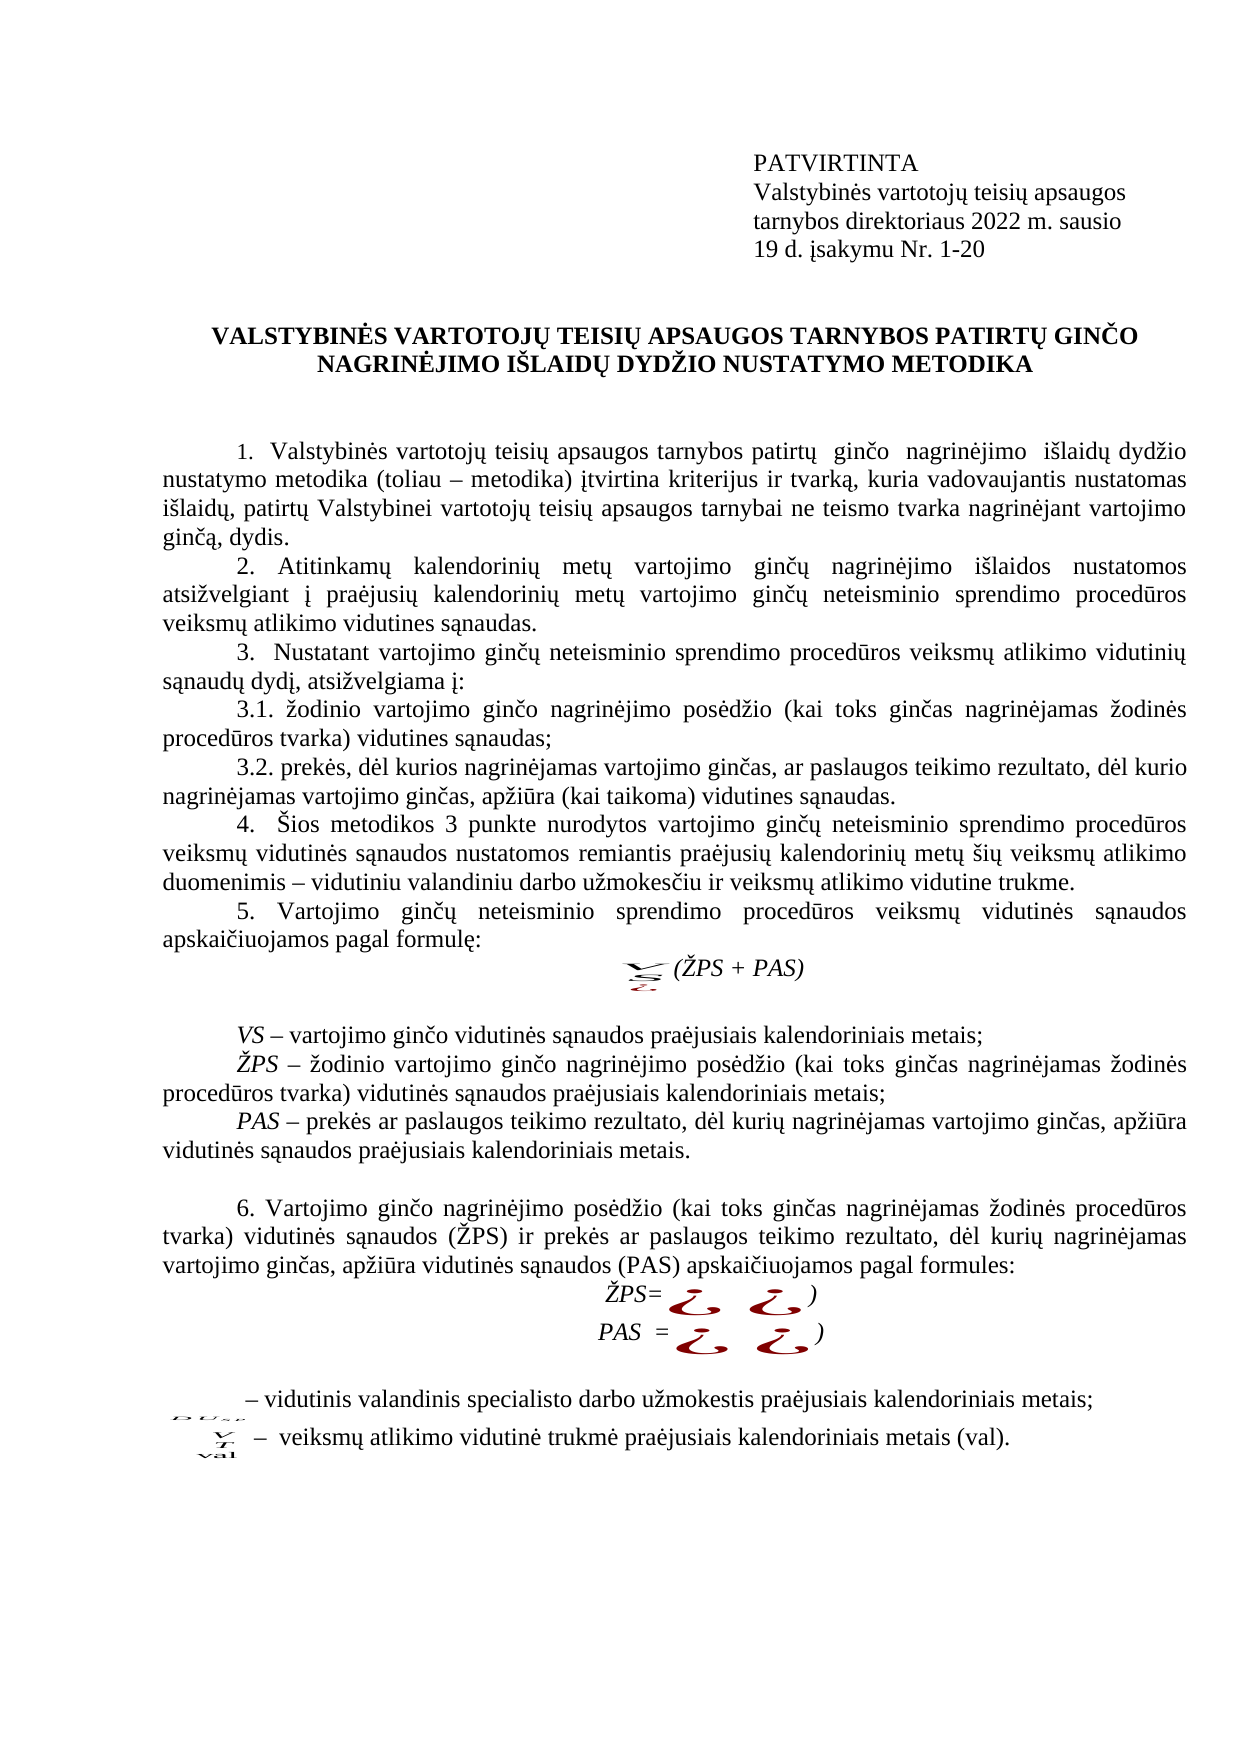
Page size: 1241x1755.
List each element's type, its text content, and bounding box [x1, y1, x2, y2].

text – veiksmų atlikimo vidutinė trukmė praėjusiais kalendoriniais metais (val). [162, 1422, 1188, 1461]
text 5. Vartojimo ginčų neteisminio sprendimo procedūros veiksmų vidutinės sąnaudos apskaičiuojamos pagal formulę: [162, 896, 1188, 953]
text PAS – prekės ar paslaugos teikimo rezultato, dėl kurių nagrinėjamas vartojimo ginčas, apžiūra vidutinės sąnaudos praėjusiais kalendoriniais metais. [162, 1106, 1188, 1164]
text 3. Nustatant vartojimo ginčų neteisminio sprendimo procedūros veiksmų atlikimo vidutinių sąnaudų dydį, atsižvelgiama į: [162, 637, 1188, 694]
text ŽPS=) [162, 1279, 1188, 1317]
text PAS =) [162, 1317, 1188, 1355]
text Valstybinės vartotojų teisių apsaugos [162, 177, 1188, 206]
text VS – vartojimo ginčo vidutinės sąnaudos praėjusiais kalendoriniais metais; [162, 1020, 1188, 1049]
text (ŽPS + PAS) [162, 953, 1188, 991]
text 3.2. prekės, dėl kurios nagrinėjamas vartojimo ginčas, ar paslaugos teikimo rezultato, dėl kurio nagrinėjamas vartojimo ginčas, apžiūra (kai taikoma) vidutines sąnaudas. [162, 752, 1188, 809]
text 3.1. žodinio vartojimo ginčo nagrinėjimo posėdžio (kai toks ginčas nagrinėjamas žodinės procedūros tvarka) vidutines sąnaudas; [162, 694, 1188, 752]
text 2. Atitinkamų kalendorinių metų vartojimo ginčų nagrinėjimo išlaidos nustatomos atsižvelgiant į praėjusių kalendorinių metų vartojimo ginčų neteisminio sprendimo procedūros veiksmų atlikimo vidutines sąnaudas. [162, 551, 1188, 637]
text ŽPS – žodinio vartojimo ginčo nagrinėjimo posėdžio (kai toks ginčas nagrinėjamas žodinės procedūros tvarka) vidutinės sąnaudos praėjusiais kalendoriniais metais; [162, 1049, 1188, 1106]
text – vidutinis valandinis specialisto darbo užmokestis praėjusiais kalendoriniais metais; [162, 1384, 1188, 1422]
text VALSTYBINĖS VARTOTOJŲ TEISIŲ APSAUGOS TARNYBOS PATIRTŲ GINČO NAGRINĖJIMO IŠLAIDŲ DYDŽIO NUSTATYMO METODIKA [162, 321, 1188, 378]
text 4. Šios metodikos 3 punkte nurodytos vartojimo ginčų neteisminio sprendimo procedūros veiksmų vidutinės sąnaudos nustatomos remiantis praėjusių kalendorinių metų šių veiksmų atlikimo duomenimis – vidutiniu valandiniu darbo užmokesčiu ir veiksmų atlikimo vidutine trukme. [162, 809, 1188, 896]
text tarnybos direktoriaus 2022 m. sausio [162, 206, 1188, 234]
text 1. Valstybinės vartotojų teisių apsaugos tarnybos patirtų ginčo nagrinėjimo išlaidų dydžio nustatymo metodika (toliau – metodika) įtvirtina kriterijus ir tvarką, kuria vadovaujantis nustatomas išlaidų, patirtų Valstybinei vartotojų teisių apsaugos tarnybai ne teismo tvarka nagrinėjant vartojimo ginčą, dydis. [162, 436, 1188, 551]
text 19 d. įsakymu Nr. 1-20 [162, 234, 1188, 263]
text 6. Vartojimo ginčo nagrinėjimo posėdžio (kai toks ginčas nagrinėjamas žodinės procedūros tvarka) vidutinės sąnaudos (ŽPS) ir prekės ar paslaugos teikimo rezultato, dėl kurių nagrinėjamas vartojimo ginčas, apžiūra vidutinės sąnaudos (PAS) apskaičiuojamos pagal formules: [162, 1193, 1188, 1279]
text PATVIRTINTA [162, 148, 1188, 177]
